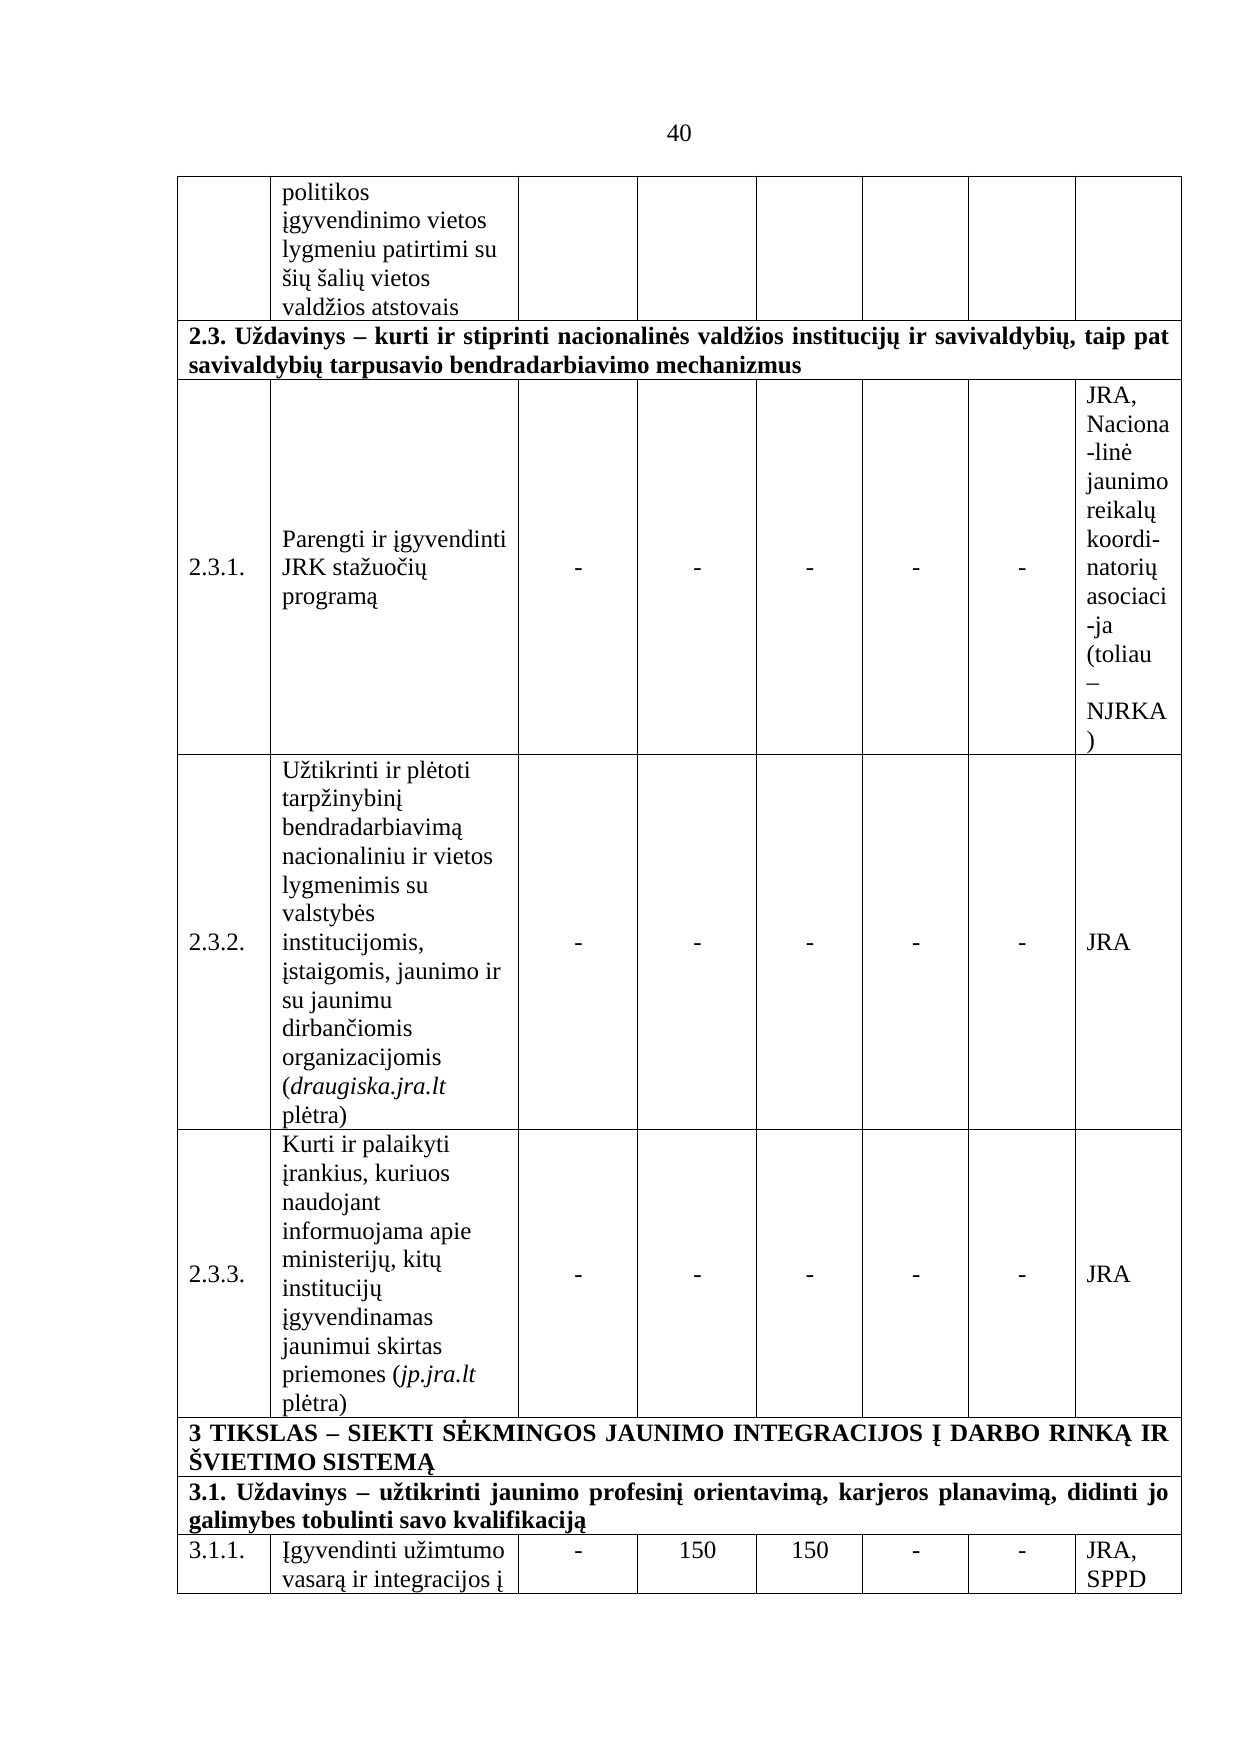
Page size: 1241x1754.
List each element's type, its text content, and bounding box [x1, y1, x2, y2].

table_cell - [863, 1130, 968, 1417]
table_cell - [638, 1130, 756, 1417]
table_cell Įgyvendinti užimtumo vasarą ir integracijos į [271, 1535, 518, 1593]
table_cell - [757, 380, 862, 754]
table_cell JRA, SPPD [1076, 1535, 1181, 1593]
table_cell - [757, 177, 862, 320]
table_cell [178, 177, 270, 320]
table_cell - [863, 755, 968, 1128]
table_cell - [969, 177, 1075, 320]
table_cell 150 [638, 1535, 756, 1593]
table_cell 2.3.3. [178, 1130, 270, 1417]
table_cell - [757, 1130, 862, 1417]
table_cell - [519, 1130, 637, 1417]
table_cell - [519, 1535, 637, 1593]
table_cell 2.3.2. [178, 755, 270, 1128]
table_cell - [969, 380, 1075, 754]
table_cell Užtikrinti ir plėtoti tarpžinybinį bendradarbiavimą nacionaliniu ir vietos lygmenimis su valstybės institucijomis, įstaigomis, jaunimo ir su jaunimu dirbančiomis organizacijomis (draugiska.jra.lt plėtra) [271, 755, 518, 1128]
table_cell - [519, 755, 637, 1128]
table_cell Kurti ir palaikyti įrankius, kuriuos naudojant informuojama apie ministerijų, kitų institucijų įgyvendinamas jaunimui skirtas priemones (jp.jra.lt plėtra) [271, 1130, 518, 1417]
table_cell - [863, 177, 968, 320]
table_cell - [863, 1535, 968, 1593]
table_cell - [969, 755, 1075, 1128]
table_cell - [638, 177, 756, 320]
table_cell 3.1. Uždavinys – užtikrinti jaunimo profesinį orientavimą, karjeros planavimą, didinti jo galimybes tobulinti savo kvalifikaciją [178, 1477, 1181, 1534]
table_cell JRA [1076, 1130, 1181, 1417]
table_cell 3.1.1. [178, 1535, 270, 1593]
table_cell 150 [757, 1535, 862, 1593]
table_cell JRA [1076, 755, 1181, 1128]
table_cell 2.3. Uždavinys – kurti ir stiprinti nacionalinės valdžios institucijų ir savivaldybių, taip pat savivaldybių tarpusavio bendradarbiavimo mechanizmus [178, 321, 1181, 379]
table_cell - [638, 380, 756, 754]
table_cell 3 TIKSLAS – SIEKTI SĖKMINGOS JAUNIMO INTEGRACIJOS Į DARBO RINKĄ IR ŠVIETIMO SISTEMĄ [178, 1418, 1181, 1476]
table_cell 2.3.1. [178, 380, 270, 754]
table_cell politikos įgyvendinimo vietos lygmeniu patirtimi su šių šalių vietos valdžios atstovais [271, 177, 518, 320]
table_cell - [863, 380, 968, 754]
table_cell - [969, 1130, 1075, 1417]
table_cell [1076, 177, 1181, 320]
table_cell Parengti ir įgyvendinti JRK stažuočių programą [271, 380, 518, 754]
table_cell - [638, 755, 756, 1128]
table_cell - [757, 755, 862, 1128]
table_cell - [519, 177, 637, 320]
table_cell - [969, 1535, 1075, 1593]
table_cell - [519, 380, 637, 754]
table_cell JRA, Naciona-linė jaunimo reikalų koordi-natorių asociaci-ja (toliau – NJRKA) [1076, 380, 1181, 754]
